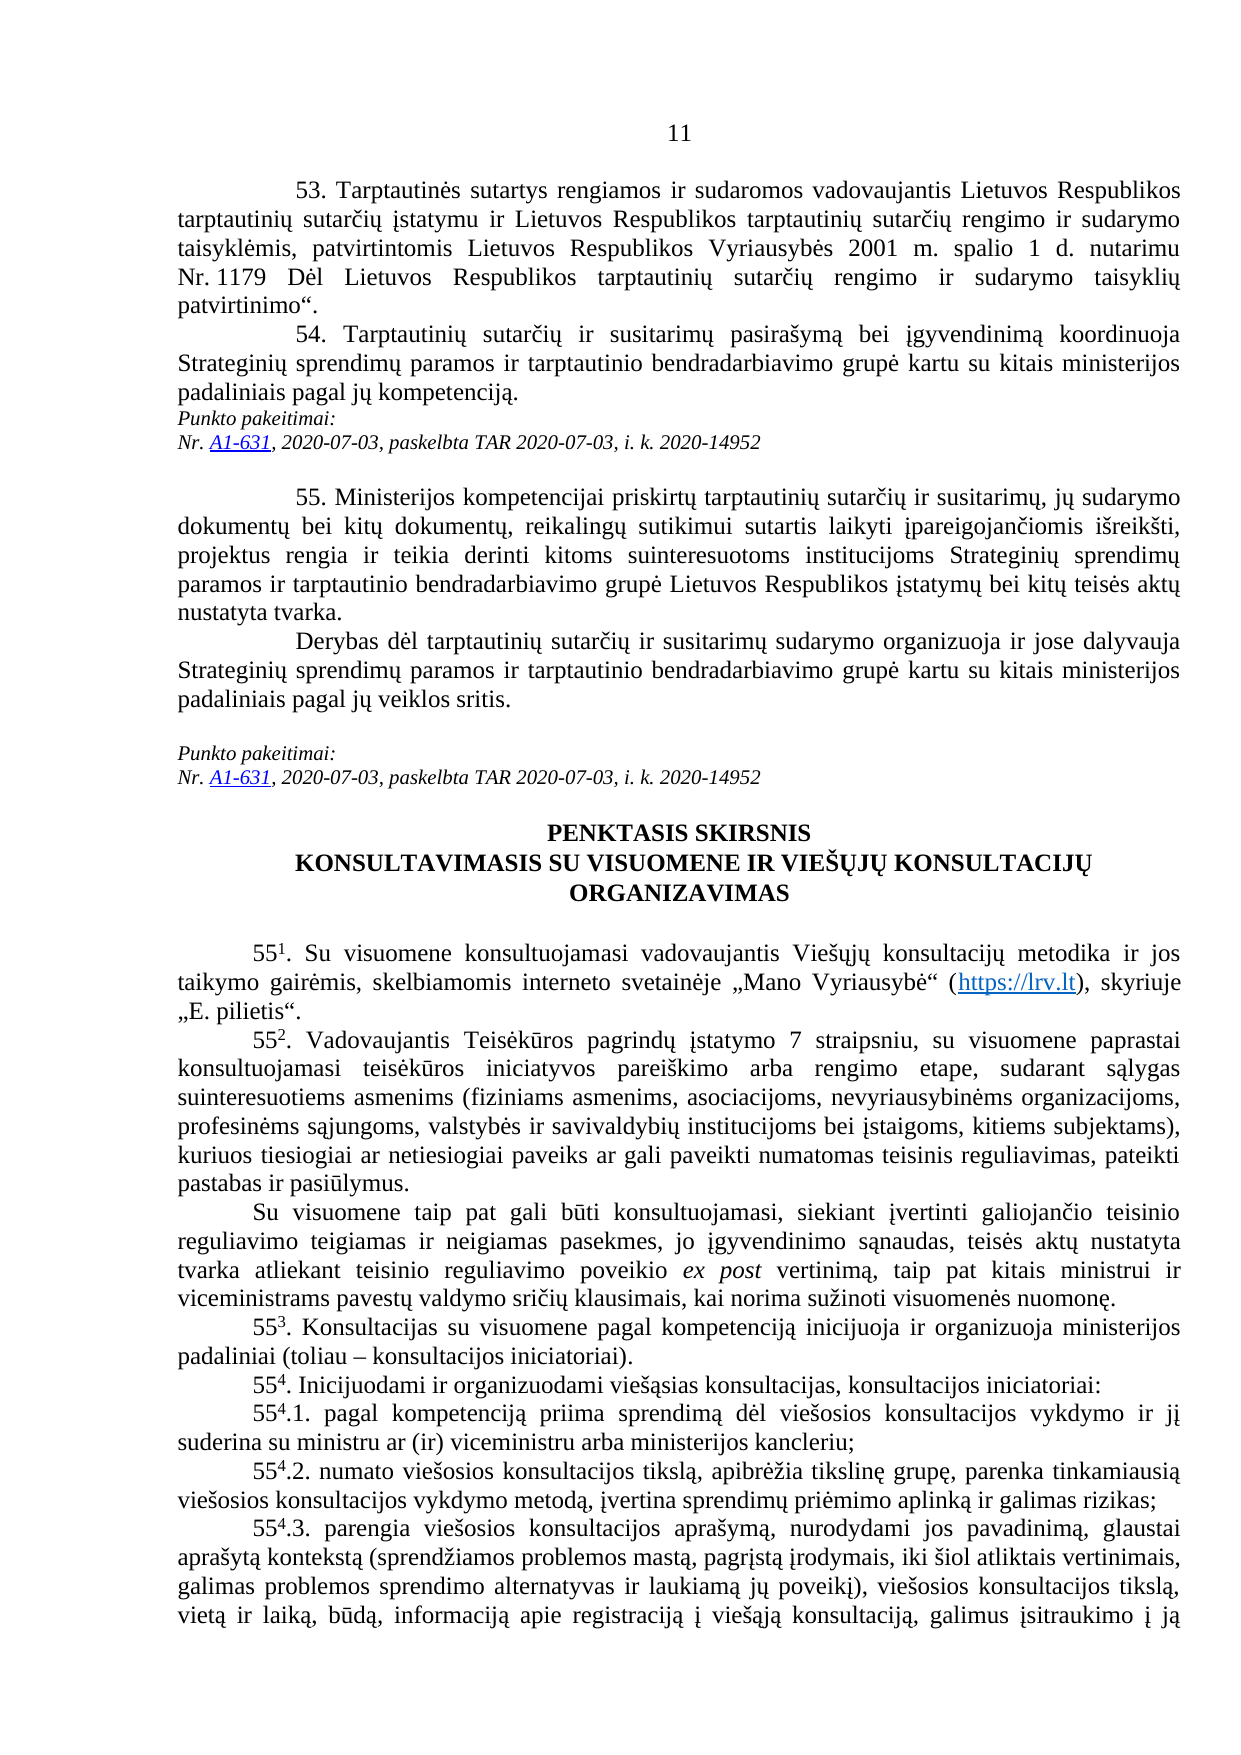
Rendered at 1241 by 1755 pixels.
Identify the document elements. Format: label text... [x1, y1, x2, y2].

text 53. Tarptautinės sutartys rengiamos ir sudaromos vadovaujantis Lietuvos Respublikos tarptautinių sutarčių įstatymu ir Lietuvos Respublikos tarptautinių sutarčių rengimo ir sudarymo taisyklėmis, patvirtintomis Lietuvos Respublikos Vyriausybės 2001 m. spalio 1 d. nutarimu Nr. 1179 Dėl Lietuvos Respublikos tarptautinių sutarčių rengimo ir sudarymo taisyklių patvirtinimo“. [177, 176, 1181, 319]
text Derybas dėl tarptautinių sutarčių ir susitarimų sudarymo organizuoja ir jose dalyvauja Strateginių sprendimų paramos ir tarptautinio bendradarbiavimo grupė kartu su kitais ministerijos padaliniais pagal jų veiklos sritis. [177, 626, 1181, 712]
text Su visuomene taip pat gali būti konsultuojamasi, siekiant įvertinti galiojančio teisinio reguliavimo teigiamas ir neigiamas pasekmes, jo įgyvendinimo sąnaudas, teisės aktų nustatyta tvarka atliekant teisinio reguliavimo poveikio ex post vertinimą, taip pat kitais ministrui ir viceministrams pavestų valdymo sričių klausimais, kai norima sužinoti visuomenės nuomonę. [177, 1197, 1181, 1312]
text 554. Inicijuodami ir organizuodami viešąsias konsultacijas, konsultacijos iniciatoriai: [177, 1370, 1181, 1398]
text Punkto pakeitimai: [177, 741, 1181, 765]
text 552. Vadovaujantis Teisėkūros pagrindų įstatymo 7 straipsniu, su visuomene paprastai konsultuojamasi teisėkūros iniciatyvos pareiškimo arba rengimo etape, sudarant sąlygas suinteresuotiems asmenims (fiziniams asmenims, asociacijoms, nevyriausybinėms organizacijoms, profesinėms sąjungoms, valstybės ir savivaldybių institucijoms bei įstaigoms, kitiems subjektams), kuriuos tiesiogiai ar netiesiogiai paveiks ar gali paveikti numatomas teisinis reguliavimas, pateikti pastabas ir pasiūlymus. [177, 1025, 1181, 1197]
text 554.3. parengia viešosios konsultacijos aprašymą, nurodydami jos pavadinimą, glaustai aprašytą kontekstą (sprendžiamos problemos mastą, pagrįstą įrodymais, iki šiol atliktais vertinimais, galimas problemos sprendimo alternatyvas ir laukiamą jų poveikį), viešosios konsultacijos tikslą, vietą ir laiką, būdą, informaciją apie registraciją į viešąją konsultaciją, galimus įsitraukimo į ją [177, 1513, 1181, 1628]
text Nr. A1-631, 2020-07-03, paskelbta TAR 2020-07-03, i. k. 2020-14952 [177, 430, 1181, 454]
text Nr. A1-631, 2020-07-03, paskelbta TAR 2020-07-03, i. k. 2020-14952 [177, 765, 1181, 789]
text 551. Su visuomene konsultuojamasi vadovaujantis Viešųjų konsultacijų metodika ir jos taikymo gairėmis, skelbiamomis interneto svetainėje „Mano Vyriausybė“ (https://lrv.lt), skyriuje „E. pilietis“. [177, 938, 1181, 1025]
text PENKTASIS SKIRSNIS [177, 818, 1181, 847]
text 554.2. numato viešosios konsultacijos tikslą, apibrėžia tikslinę grupę, parenka tinkamiausią viešosios konsultacijos vykdymo metodą, įvertina sprendimų priėmimo aplinką ir galimas rizikas; [177, 1456, 1181, 1513]
text 54. Tarptautinių sutarčių ir susitarimų pasirašymą bei įgyvendinimą koordinuoja Strateginių sprendimų paramos ir tarptautinio bendradarbiavimo grupė kartu su kitais ministerijos padaliniais pagal jų kompetenciją. [177, 319, 1181, 406]
text 55. Ministerijos kompetencijai priskirtų tarptautinių sutarčių ir susitarimų, jų sudarymo dokumentų bei kitų dokumentų, reikalingų sutikimui sutartis laikyti įpareigojančiomis išreikšti, projektus rengia ir teikia derinti kitoms suinteresuotoms institucijoms Strateginių sprendimų paramos ir tarptautinio bendradarbiavimo grupė Lietuvos Respublikos įstatymų bei kitų teisės aktų nustatyta tvarka. [177, 482, 1181, 626]
text 554.1. pagal kompetenciją priima sprendimą dėl viešosios konsultacijos vykdymo ir jį suderina su ministru ar (ir) viceministru arba ministerijos kancleriu; [177, 1398, 1181, 1456]
text 553. Konsultacijas su visuomene pagal kompetenciją inicijuoja ir organizuoja ministerijos padaliniai (toliau – konsultacijos iniciatoriai). [177, 1312, 1181, 1370]
text Punkto pakeitimai: [177, 406, 1181, 430]
text KONSULTAVIMASIS SU VISUOMENE IR VIEŠŲJŲ KONSULTACIJŲ ORGANIZAVIMAS [177, 848, 1181, 907]
